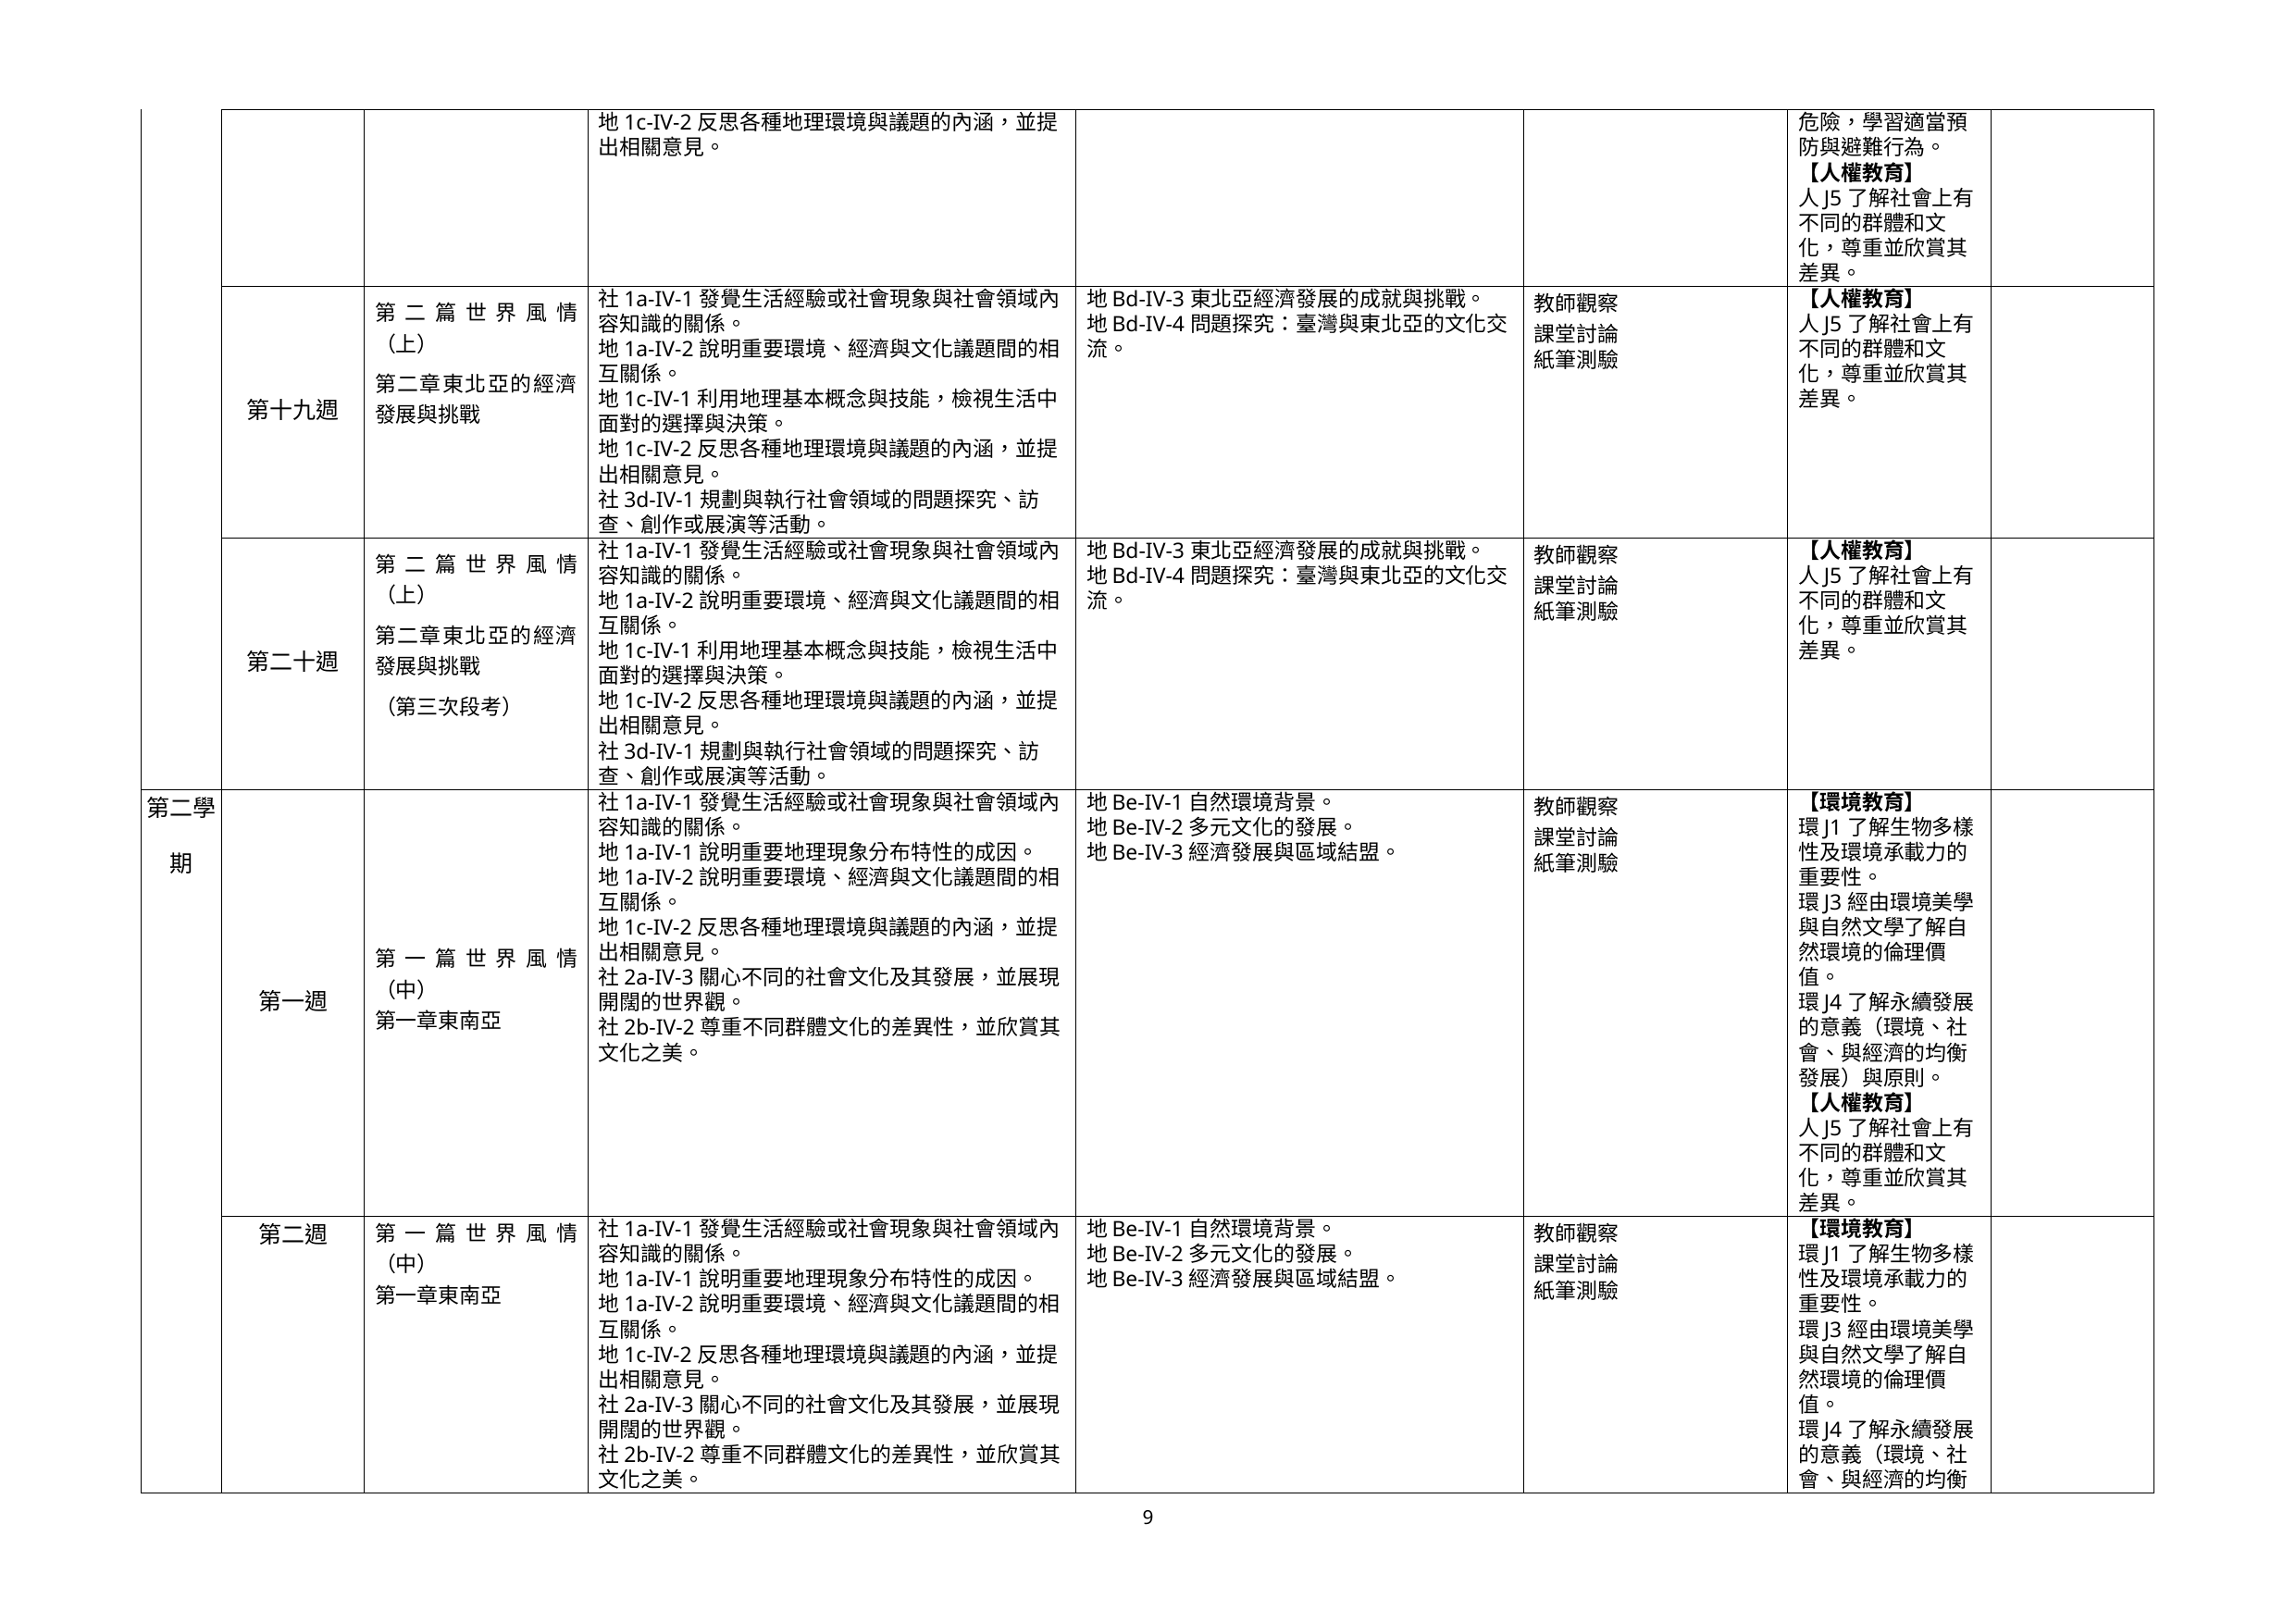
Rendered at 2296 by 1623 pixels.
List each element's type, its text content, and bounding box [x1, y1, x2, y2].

table_cell 地Bd-IV-3 東北亞經濟發展的成就與挑戰。 地Bd-IV-4 問題探究：臺灣與東北亞的文化交流。 [1076, 539, 1523, 788]
table_cell 社1a-IV-1 發覺生活經驗或社會現象與社會領域內容知識的關係。 地1a-IV-2 說明重要環境、經濟與文化議題間的相互關係。 地1c-IV-1 利用地理基本概念與技能，檢視生活中面對的選擇與決策。 地1c-IV-2 反思各種地理環境與議題的內涵，並提出相關意見。 社3d-IV-1 規劃與執行社會領域的問題探究、訪查、創作或展演等活動。 [589, 287, 1075, 538]
table_cell 第二篇世界風情（上） 第二章東北亞的經濟發展與挑戰 （第三次段考） [365, 539, 588, 788]
table_cell [222, 110, 364, 286]
table_cell [1076, 110, 1523, 286]
table_cell 第一週 [222, 790, 364, 1216]
table_cell 教師觀察 課堂討論 紙筆測驗 [1524, 287, 1787, 538]
table_cell 第二學期 [142, 790, 221, 1493]
table_cell 地Bd-IV-3 東北亞經濟發展的成就與挑戰。 地Bd-IV-4 問題探究：臺灣與東北亞的文化交流。 [1076, 287, 1523, 538]
table_cell 第一篇世界風情（中） 第一章東南亞 [365, 790, 588, 1216]
table_cell [1524, 110, 1787, 286]
table_cell 社1a-IV-1 發覺生活經驗或社會現象與社會領域內容知識的關係。 地1a-IV-1 說明重要地理現象分布特性的成因。 地1a-IV-2 說明重要環境、經濟與文化議題間的相互關係。 地1c-IV-2 反思各種地理環境與議題的內涵，並提出相關意見。 社2a-IV-3 關心不同的社會文化及其發展，並展現開闊的世界觀。 社2b-IV-2 尊重不同群體文化的差異性，並欣賞其文化之美。 [589, 790, 1075, 1216]
table_cell [1992, 790, 2153, 1216]
table_cell 【人權教育】 人J5 了解社會上有不同的群體和文化，尊重並欣賞其差異。 [1788, 287, 1991, 538]
table_cell 教師觀察 課堂討論 紙筆測驗 [1524, 539, 1787, 788]
table_cell [1992, 287, 2153, 538]
table_cell 第十九週 [222, 287, 364, 538]
table_cell 地Be-IV-1 自然環境背景。 地Be-IV-2 多元文化的發展。 地Be-IV-3 經濟發展與區域結盟。 [1076, 1217, 1523, 1493]
table_cell [365, 110, 588, 286]
table_cell 第一篇世界風情（中） 第一章東南亞 [365, 1217, 588, 1493]
table_cell 教師觀察 課堂討論 紙筆測驗 [1524, 1217, 1787, 1493]
table_cell 第二篇世界風情（上） 第二章東北亞的經濟發展與挑戰 [365, 287, 588, 538]
table_cell 地Be-IV-1 自然環境背景。 地Be-IV-2 多元文化的發展。 地Be-IV-3 經濟發展與區域結盟。 [1076, 790, 1523, 1216]
table_cell 【人權教育】 人J5 了解社會上有不同的群體和文化，尊重並欣賞其差異。 [1788, 539, 1991, 788]
table_cell [1992, 1217, 2153, 1493]
table_cell 社1a-IV-1 發覺生活經驗或社會現象與社會領域內容知識的關係。 地1a-IV-2 說明重要環境、經濟與文化議題間的相互關係。 地1c-IV-1 利用地理基本概念與技能，檢視生活中面對的選擇與決策。 地1c-IV-2 反思各種地理環境與議題的內涵，並提出相關意見。 社3d-IV-1 規劃與執行社會領域的問題探究、訪查、創作或展演等活動。 [589, 539, 1075, 788]
table_cell 【環境教育】 環J1 了解生物多樣性及環境承載力的重要性。 環J3 經由環境美學與自然文學了解自然環境的倫理價值。 環J4 了解永續發展的意義（環境、社會、與經濟的均衡發展）與原則。 【人權教育】 人J5 了解社會上有不同的群體和文化，尊重並欣賞其差異。 [1788, 790, 1991, 1216]
table_cell 【環境教育】 環J1 了解生物多樣性及環境承載力的重要性。 環J3 經由環境美學與自然文學了解自然環境的倫理價值。 環J4 了解永續發展的意義（環境、社會、與經濟的均衡 [1788, 1217, 1991, 1493]
table_cell 第二十週 [222, 539, 364, 788]
table_cell 危險，學習適當預防與避難行為。 【人權教育】 人J5 了解社會上有不同的群體和文化，尊重並欣賞其差異。 [1788, 110, 1991, 286]
table_cell 社1a-IV-1 發覺生活經驗或社會現象與社會領域內容知識的關係。 地1a-IV-1 說明重要地理現象分布特性的成因。 地1a-IV-2 說明重要環境、經濟與文化議題間的相互關係。 地1c-IV-2 反思各種地理環境與議題的內涵，並提出相關意見。 社2a-IV-3 關心不同的社會文化及其發展，並展現開闊的世界觀。 社2b-IV-2 尊重不同群體文化的差異性，並欣賞其文化之美。 [589, 1217, 1075, 1493]
table_cell 教師觀察 課堂討論 紙筆測驗 [1524, 790, 1787, 1216]
table_cell 地1c-IV-2 反思各種地理環境與議題的內涵，並提出相關意見。 [589, 110, 1075, 286]
table_cell [1992, 539, 2153, 788]
table_cell 第二週 [222, 1217, 364, 1493]
table_cell [1992, 110, 2153, 286]
